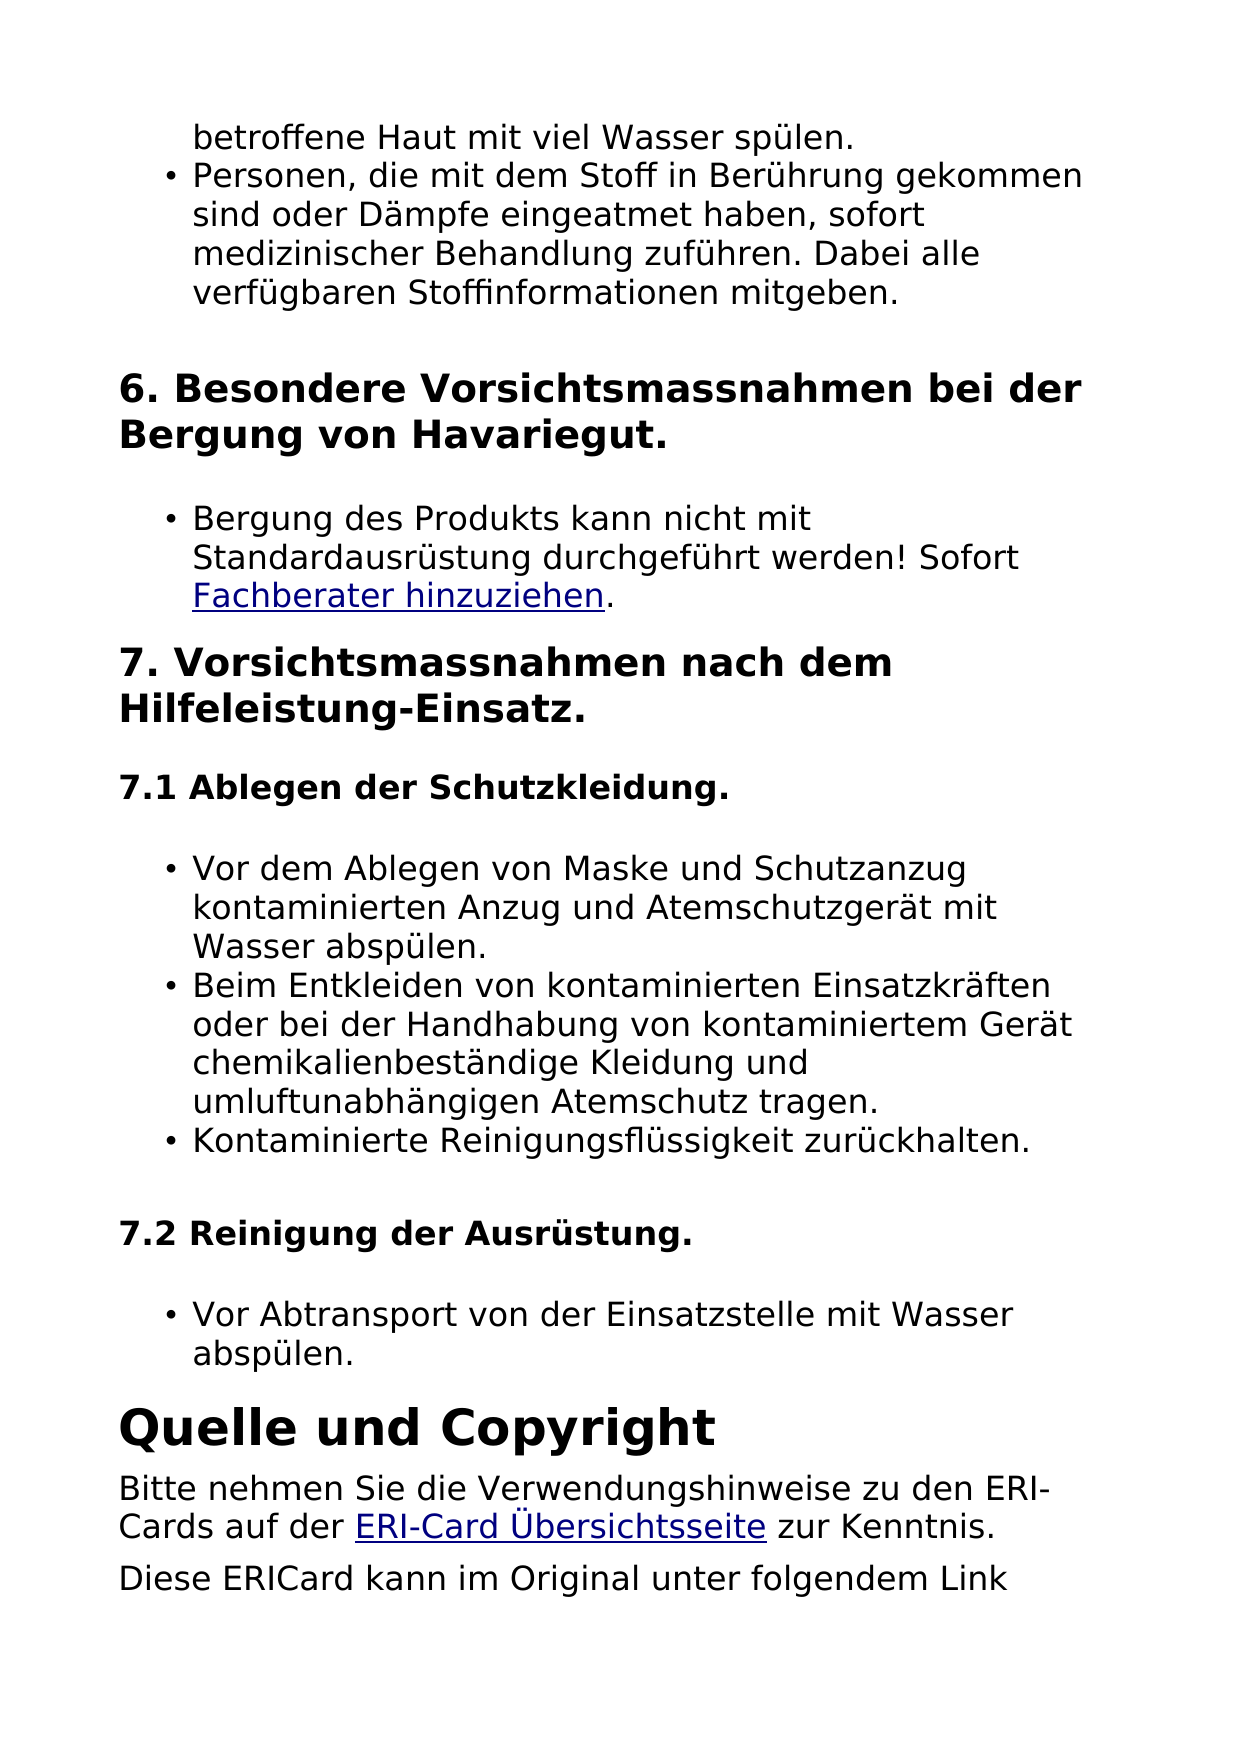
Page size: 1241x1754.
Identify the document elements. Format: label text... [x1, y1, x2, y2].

list Personen, die mit dem Stoff in Berührung gekommen sind oder Dämpfe eingeatmet haben, sofort medizinischer Behandlung zuführen. Dabei alle verfügbaren Stoffinformationen mitgeben. [177, 157, 1122, 312]
list Vor dem Ablegen von Maske und Schutzanzug kontaminierten Anzug und Atemschutzgerät mit Wasser abspülen. [177, 849, 1122, 966]
list betroffene Haut mit viel Wasser spülen. [177, 118, 1122, 157]
list Kontaminierte Reinigungsflüssigkeit zurückhalten. [177, 1122, 1122, 1160]
list Vor Abtransport von der Einsatzstelle mit Wasser abspülen. [177, 1296, 1122, 1373]
subtitle 7. Vorsichtsmassnahmen nach dem Hilfeleistung-Einsatz. [118, 641, 1122, 731]
subtitle Quelle und Copyright [118, 1398, 1122, 1457]
list Beim Entkleiden von kontaminierten Einsatzkräften oder bei der Handhabung von kontaminiertem Gerät chemikalienbeständige Kleidung und umluftunabhängigen Atemschutz tragen. [177, 966, 1122, 1122]
text Bitte nehmen Sie die Verwendungshinweise zu den ERI-Cards auf der ERI-Card Übersichtsseite zur Kenntnis. [118, 1469, 1122, 1547]
text Diese ERICard kann im Original unter folgendem Link [118, 1559, 1122, 1598]
list Bergung des Produkts kann nicht mit Standardausrüstung durchgeführt werden! Sofort Fachberater hinzuziehen. [177, 499, 1122, 616]
subtitle 7.2 Reinigung der Ausrüstung. [118, 1215, 1122, 1254]
subtitle 7.1 Ablegen der Schutzkleidung. [118, 769, 1122, 808]
subtitle 6. Besondere Vorsichtsmassnahmen bei der Bergung von Havariegut. [118, 367, 1122, 457]
